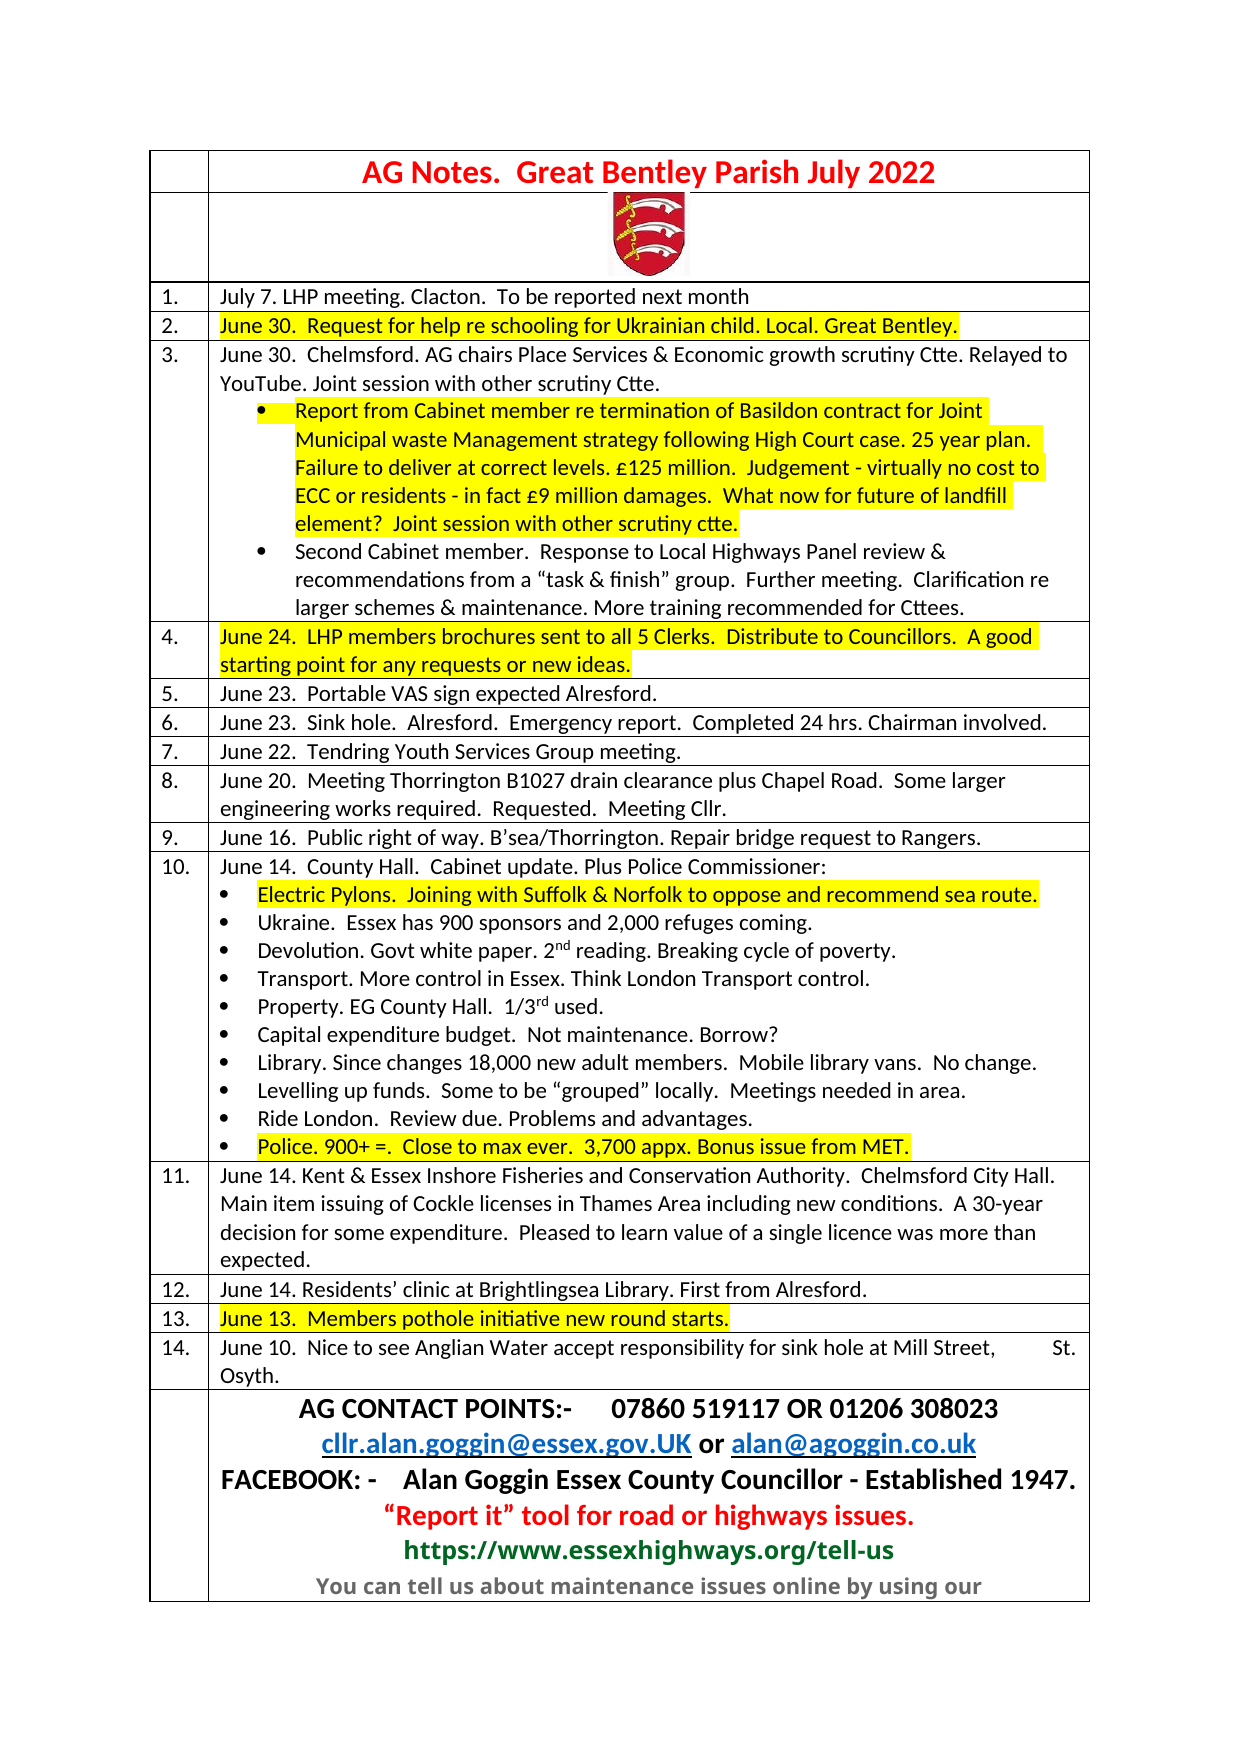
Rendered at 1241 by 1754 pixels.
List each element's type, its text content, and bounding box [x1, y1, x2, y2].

table_cell June 22. Tendring Youth Services Group meeting. [209, 737, 1089, 765]
table_cell 11. [151, 1162, 208, 1274]
table_cell [151, 1390, 208, 1601]
table_cell June 13. Members pothole initiative new round starts. [209, 1304, 1089, 1332]
table_header [151, 151, 208, 192]
table_cell June 14. County Hall. Cabinet update. Plus Police Commissioner: Electric Pylons. Joining with Suffolk & Norfolk to oppose and recommend sea route. Ukraine. Essex has 900 sponsors and 2,000 refuges coming. Devolution. Govt white paper. 2nd reading. Breaking cycle of poverty. Transport. More control in Essex. Think London Transport control. Property. EG County Hall. 1/3rd used. Capital expenditure budget. Not maintenance. Borrow? Library. Since changes 18,000 new adult members. Mobile library vans. No change. Levelling up funds. Some to be “grouped” locally. Meetings needed in area. Ride London. Review due. Problems and advantages. Police. 900+ =. Close to max ever. 3,700 appx. Bonus issue from MET. [209, 852, 1089, 1161]
table_cell June 23. Portable VAS sign expected Alresford. [209, 679, 1089, 707]
table_cell June 24. LHP members brochures sent to all 5 Clerks. Distribute to Councillors. A good starting point for any requests or new ideas. [209, 622, 1089, 678]
table_cell July 7. LHP meeting. Clacton. To be reported next month [209, 283, 1089, 311]
table_cell AG CONTACT POINTS:- 07860 519117 OR 01206 308023 cllr.alan.goggin@essex.gov.UK or alan@agoggin.co.uk FACEBOOK: - Alan Goggin Essex County Councillor - Established 1947. “Report it” tool for road or highways issues. https://www.essexhighways.org/tell-us You can tell us about maintenance issues online by using our [209, 1390, 1089, 1601]
table_cell June 20. Meeting Thorrington B1027 drain clearance plus Chapel Road. Some larger engineering works required. Requested. Meeting Cllr. [209, 766, 1089, 822]
table_cell June 10. Nice to see Anglian Water accept responsibility for sink hole at Mill Street, St. Osyth. [209, 1333, 1089, 1389]
table_cell 13. [151, 1304, 208, 1332]
table_cell 3. [151, 341, 208, 621]
table_cell June 30. Request for help re schooling for Ukrainian child. Local. Great Bentley. [209, 312, 1089, 339]
table_cell [209, 193, 1089, 281]
table_cell 4. [151, 622, 208, 678]
table_cell June 30. Chelmsford. AG chairs Place Services & Economic growth scrutiny Ctte. Relayed to YouTube. Joint session with other scrutiny Ctte. Report from Cabinet member re termination of Basildon contract for Joint Municipal waste Management strategy following High Court case. 25 year plan. Failure to deliver at correct levels. £125 million. Judgement - virtually no cost to ECC or residents - in fact £9 million damages. What now for future of landfill element? Joint session with other scrutiny ctte. Second Cabinet member. Response to Local Highways Panel review & recommendations from a “task & finish” group. Further meeting. Clarification re larger schemes & maintenance. More training recommended for Cttees. [209, 341, 1089, 621]
table_cell June 14. Kent & Essex Inshore Fisheries and Conservation Authority. Chelmsford City Hall. Main item issuing of Cockle licenses in Thames Area including new conditions. A 30-year decision for some expenditure. Pleased to learn value of a single licence was more than expected. [209, 1162, 1089, 1274]
table_header AG Notes. Great Bentley Parish July 2022 [209, 151, 1089, 192]
table_cell 7. [151, 737, 208, 765]
table_cell June 23. Sink hole. Alresford. Emergency report. Completed 24 hrs. Chairman involved. [209, 708, 1089, 736]
table_cell 12. [151, 1275, 208, 1303]
table_cell 10. [151, 852, 208, 1161]
table_cell 1. [151, 283, 208, 311]
table_cell 9. [151, 823, 208, 851]
table_cell 2. [151, 312, 208, 339]
table_cell 6. [151, 708, 208, 736]
table_cell 5. [151, 679, 208, 707]
table_cell 8. [151, 766, 208, 822]
table_cell [151, 193, 208, 281]
table_cell 14. [151, 1333, 208, 1389]
table_cell June 14. Residents’ clinic at Brightlingsea Library. First from Alresford. [209, 1275, 1089, 1303]
table_cell June 16. Public right of way. B’sea/Thorrington. Repair bridge request to Rangers. [209, 823, 1089, 851]
